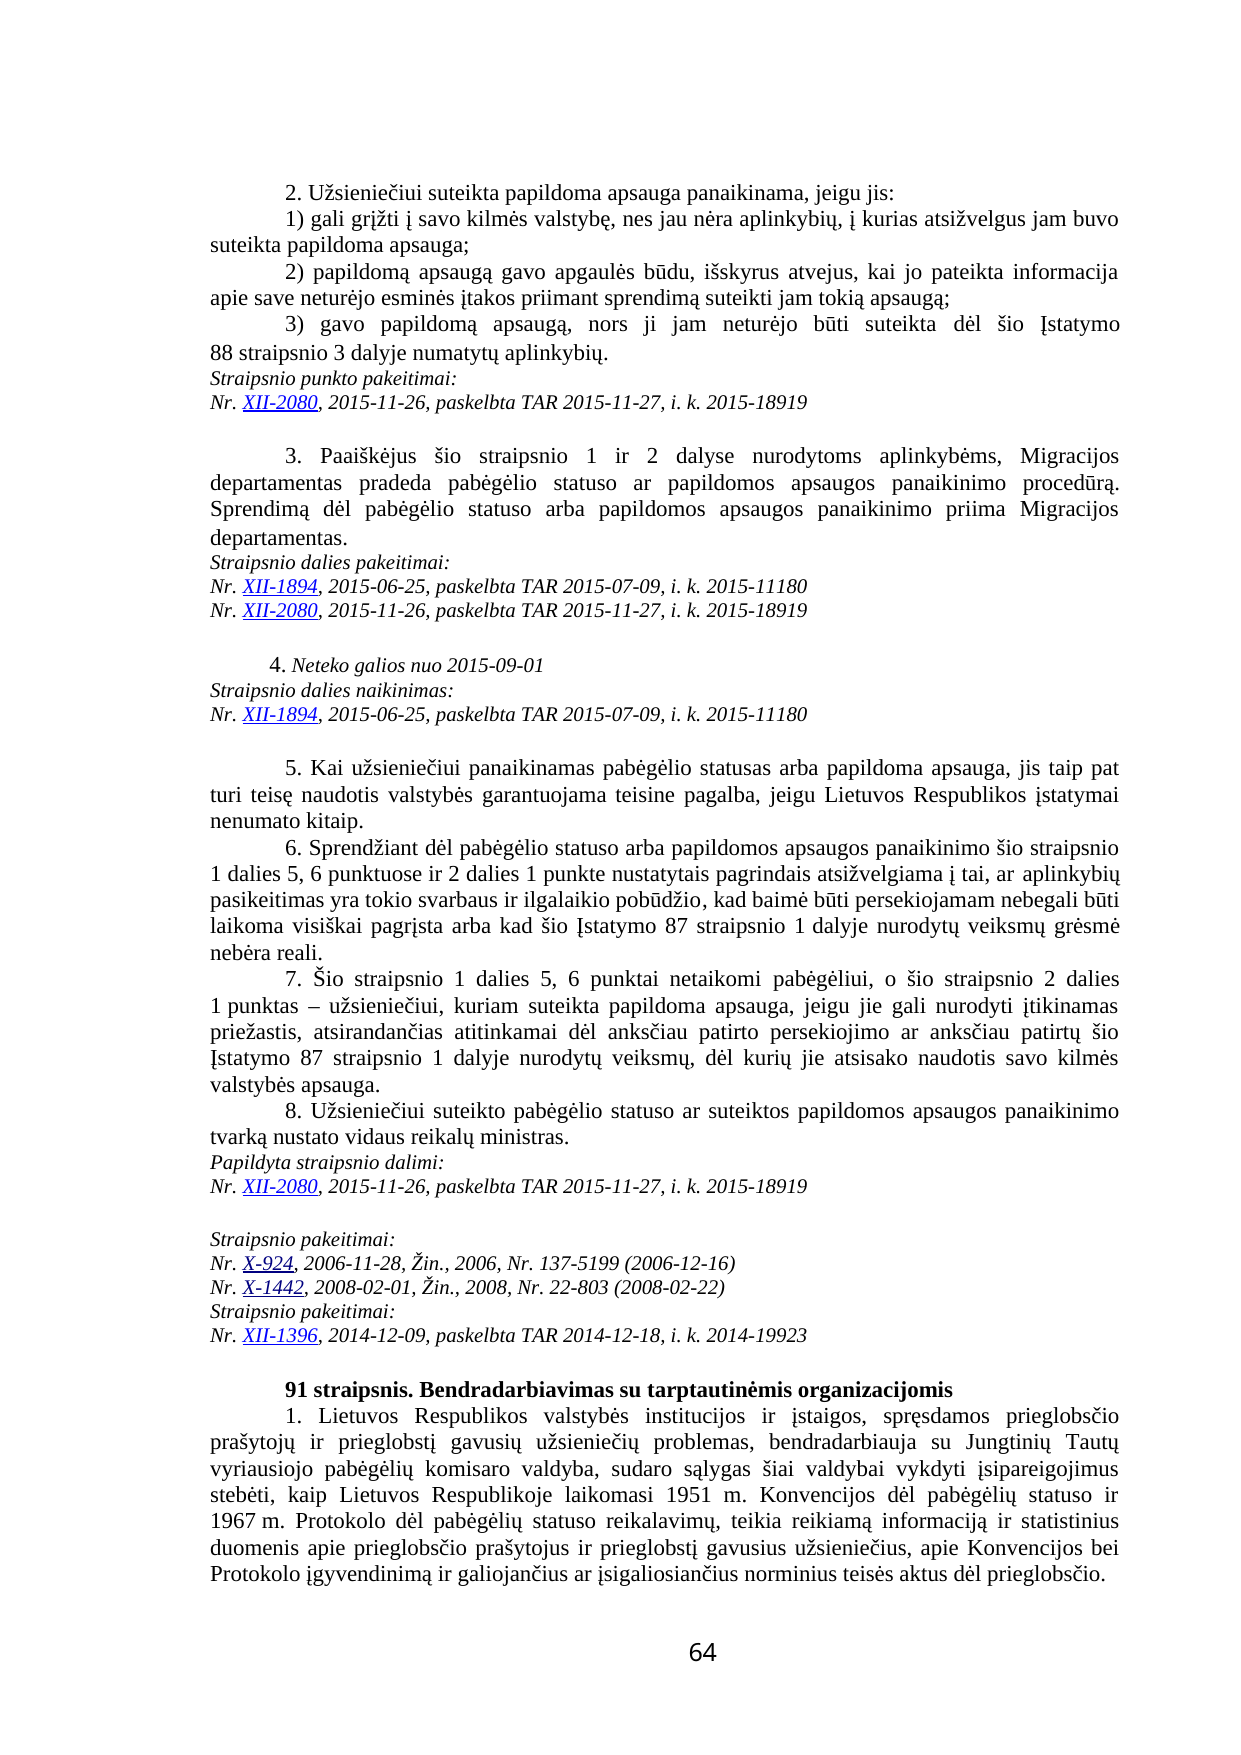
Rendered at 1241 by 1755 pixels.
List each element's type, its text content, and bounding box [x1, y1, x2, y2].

text 1) gali grįžti į savo kilmės valstybę, nes jau nėra aplinkybių, į kurias atsižvelgus jam buvo suteikta papildoma apsauga; [210, 205, 1120, 258]
text 6. Sprendžiant dėl pabėgėlio statuso arba papildomos apsaugos panaikinimo šio straipsnio 1 dalies 5, 6 punktuose ir 2 dalies 1 punkte nustatytais pagrindais atsižvelgiama į tai, ar aplinkybių pasikeitimas yra tokio svarbaus ir ilgalaikio pobūdžio, kad baimė būti persekiojamam nebegali būti laikoma visiškai pagrįsta arba kad šio Įstatymo 87 straipsnio 1 dalyje nurodytų veiksmų grėsmė nebėra reali. [210, 833, 1120, 965]
text 7. Šio straipsnio 1 dalies 5, 6 punktai netaikomi pabėgėliui, o šio straipsnio 2 dalies 1 punktas – užsieniečiui, kuriam suteikta papildoma apsauga, jeigu jie gali nurodyti įtikinamas priežastis, atsirandančias atitinkamai dėl anksčiau patirto persekiojimo ar anksčiau patirtų šio Įstatymo 87 straipsnio 1 dalyje nurodytų veiksmų, dėl kurių jie atsisako naudotis savo kilmės valstybės apsauga. [210, 965, 1120, 1097]
text 4. Neteko galios nuo 2015-09-01 [210, 651, 1120, 678]
text Papildyta straipsnio dalimi: [210, 1150, 1120, 1174]
text 5. Kai užsieniečiui panaikinamas pabėgėlio statusas arba papildoma apsauga, jis taip pat turi teisę naudotis valstybės garantuojama teisine pagalba, jeigu Lietuvos Respublikos įstatymai nenumato kitaip. [210, 754, 1120, 833]
text 8. Užsieniečiui suteikto pabėgėlio statuso ar suteiktos papildomos apsaugos panaikinimo tvarką nustato vidaus reikalų ministras. [210, 1097, 1120, 1150]
text 91 straipsnis. Bendradarbiavimas su tarptautinėmis organizacijomis [210, 1376, 1120, 1402]
text Nr. XII-2080, 2015-11-26, paskelbta TAR 2015-11-27, i. k. 2015-18919 [210, 1174, 1120, 1198]
text Nr. X-1442, 2008-02-01, Žin., 2008, Nr. 22-803 (2008-02-22) [210, 1275, 1120, 1299]
text Straipsnio dalies naikinimas: [210, 678, 1120, 702]
text Nr. XII-1396, 2014-12-09, paskelbta TAR 2014-12-18, i. k. 2014-19923 [210, 1323, 1120, 1347]
text Straipsnio pakeitimai: [210, 1299, 1120, 1323]
text Nr. X-924, 2006-11-28, Žin., 2006, Nr. 137-5199 (2006-12-16) [210, 1251, 1120, 1275]
text 1. Lietuvos Respublikos valstybės institucijos ir įstaigos, spręsdamos prieglobsčio prašytojų ir prieglobstį gavusių užsieniečių problemas, bendradarbiauja su Jungtinių Tautų vyriausiojo pabėgėlių komisaro valdyba, sudaro sąlygas šiai valdybai vykdyti įsipareigojimus stebėti, kaip Lietuvos Respublikoje laikomasi 1951 m. Konvencijos dėl pabėgėlių statuso ir 1967 m. Protokolo dėl pabėgėlių statuso reikalavimų, teikia reikiamą informaciją ir statistinius duomenis apie prieglobsčio prašytojus ir prieglobstį gavusius užsieniečius, apie Konvencijos bei Protokolo įgyvendinimą ir galiojančius ar įsigaliosiančius norminius teisės aktus dėl prieglobsčio. [210, 1402, 1120, 1587]
text Nr. XII-2080, 2015-11-26, paskelbta TAR 2015-11-27, i. k. 2015-18919 [210, 598, 1120, 622]
text Nr. XII-1894, 2015-06-25, paskelbta TAR 2015-07-09, i. k. 2015-11180 [210, 702, 1120, 726]
text Straipsnio punkto pakeitimai: [210, 366, 1120, 390]
text 3. Paaiškėjus šio straipsnio 1 ir 2 dalyse nurodytoms aplinkybėms, Migracijos departamentas pradeda pabėgėlio statuso ar papildomos apsaugos panaikinimo procedūrą. Sprendimą dėl pabėgėlio statuso arba papildomos apsaugos panaikinimo priima Migracijos departamentas. [210, 442, 1120, 550]
text 3) gavo papildomą apsaugą, nors ji jam neturėjo būti suteikta dėl šio Įstatymo 88 straipsnio 3 dalyje numatytų aplinkybių. [210, 311, 1120, 366]
text Nr. XII-1894, 2015-06-25, paskelbta TAR 2015-07-09, i. k. 2015-11180 [210, 574, 1120, 598]
text 2. Užsieniečiui suteikta papildoma apsauga panaikinama, jeigu jis: [210, 179, 1120, 205]
text Nr. XII-2080, 2015-11-26, paskelbta TAR 2015-11-27, i. k. 2015-18919 [210, 390, 1120, 414]
text Straipsnio dalies pakeitimai: [210, 550, 1120, 574]
text 2) papildomą apsaugą gavo apgaulės būdu, išskyrus atvejus, kai jo pateikta informacija apie save neturėjo esminės įtakos priimant sprendimą suteikti jam tokią apsaugą; [210, 258, 1120, 311]
text Straipsnio pakeitimai: [210, 1227, 1120, 1251]
